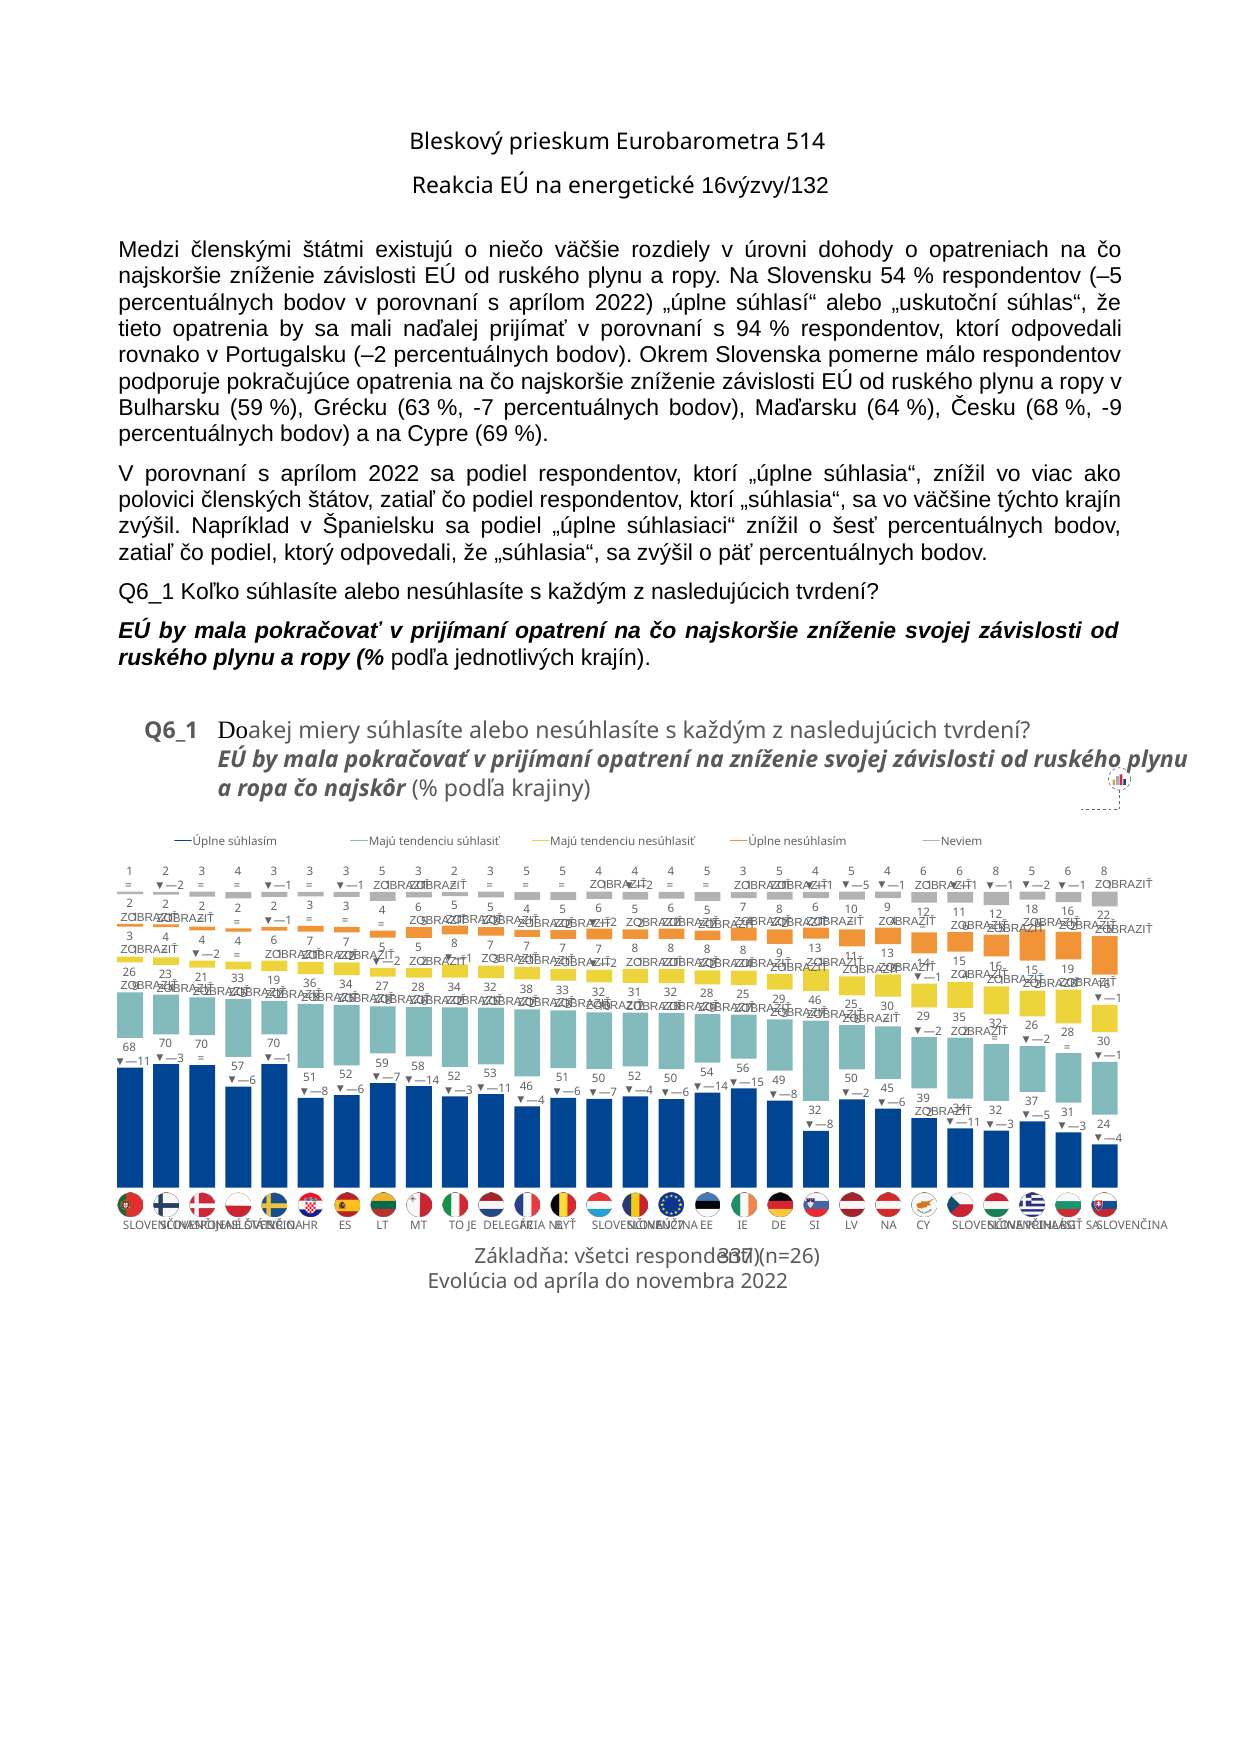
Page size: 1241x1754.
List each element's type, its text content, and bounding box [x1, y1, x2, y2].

text EÚ by mala pokračovať v prijímaní opatrení na čo najskoršie zníženie svojej závislosti od ruského plynu a ropy (% podľa jednotlivých krajín). [118, 617, 1122, 670]
picture [442, 1192, 468, 1217]
picture [1019, 1192, 1045, 1217]
picture [731, 1192, 757, 1217]
picture [1055, 1192, 1081, 1217]
text Medzi členskými štátmi existujú o niečo väčšie rozdiely v úrovni dohody o opatreniach na čo najskoršie zníženie závislosti EÚ od ruského plynu a ropy. Na Slovensku 54 % respondentov (–5 percentuálnych bodov v porovnaní s aprílom 2022) „úplne súhlasí“ alebo „uskutoční súhlas“, že tieto opatrenia by sa mali naďalej prijímať v porovnaní s 94 % respondentov, ktorí odpovedali rovnako v Portugalsku (–2 percentuálnych bodov). Okrem Slovenska pomerne málo respondentov podporuje pokračujúce opatrenia na čo najskoršie zníženie závislosti EÚ od ruského plynu a ropy v Bulharsku (59 %), Grécku (63 %, -7 percentuálnych bodov), Maďarsku (64 %), Česku (68 %, -9 percentuálnych bodov) a na Cypre (69 %). [118, 236, 1122, 447]
picture [370, 1192, 396, 1217]
picture [622, 1192, 648, 1217]
picture [514, 1192, 540, 1217]
picture [406, 1192, 432, 1217]
picture [298, 1192, 323, 1217]
picture [658, 1192, 684, 1217]
text Q6_1 Koľko súhlasíte alebo nesúhlasíte s každým z nasledujúcich tvrdení? [118, 578, 1122, 604]
picture [478, 1192, 504, 1217]
picture [225, 1192, 251, 1217]
picture [983, 1192, 1009, 1217]
picture [947, 1192, 973, 1217]
picture [189, 1192, 215, 1217]
picture [1091, 1192, 1117, 1217]
picture [875, 1192, 901, 1217]
picture [695, 1192, 720, 1217]
picture [117, 1192, 143, 1217]
text V porovnaní s aprílom 2022 sa podiel respondentov, ktorí „úplne súhlasia“, znížil vo viac ako polovici členských štátov, zatiaľ čo podiel respondentov, ktorí „súhlasia“, sa vo väčšine týchto krajín zvýšil. Napríklad v Španielsku sa podiel „úplne súhlasiaci“ znížil o šesť percentuálnych bodov, zatiaľ čo podiel, ktorý odpovedali, že „súhlasia“, sa zvýšil o päť percentuálnych bodov. [118, 460, 1122, 565]
picture [803, 1192, 829, 1217]
picture [586, 1192, 612, 1217]
picture [839, 1192, 865, 1217]
picture [261, 1192, 287, 1217]
picture [153, 1192, 179, 1217]
picture [767, 1192, 793, 1217]
picture [911, 1192, 937, 1217]
picture [550, 1192, 576, 1217]
picture [334, 1192, 360, 1217]
